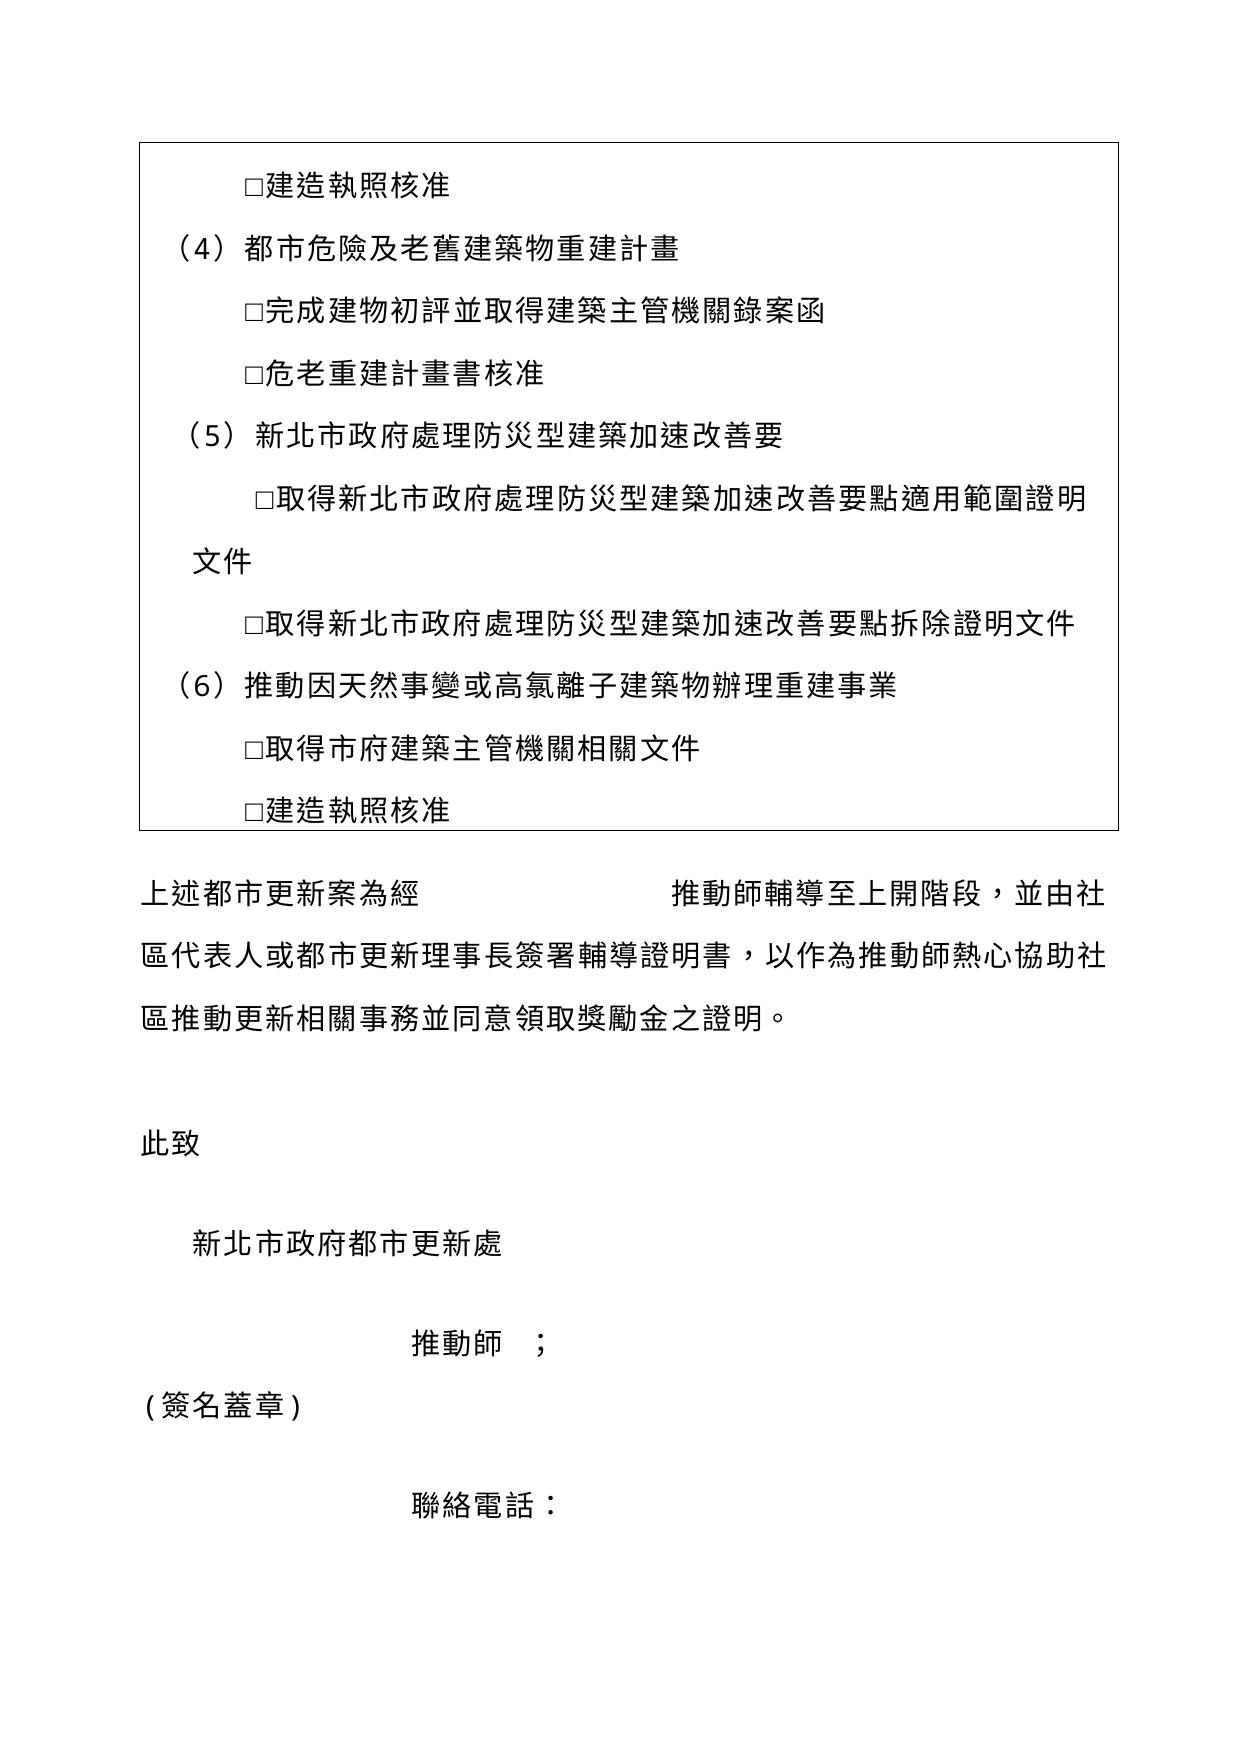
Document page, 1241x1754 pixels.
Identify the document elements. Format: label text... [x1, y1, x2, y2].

text 新北市政府都市更新處 [189, 1200, 1118, 1262]
text 推動師 ； (簽名蓋章) [139, 1300, 1118, 1425]
text 上述都市更新案為經 推動師輔導至上開階段，並由社區代表人或都市更新理事長簽署輔導證明書，以作為推動師熱心協助社區推動更新相關事務並同意領取獎勵金之證明。 [139, 850, 1118, 1037]
text 聯絡電話： [139, 1462, 1118, 1525]
text 此致 [139, 1100, 1118, 1162]
table_cell □建造執照核准 （4）都市危險及老舊建築物重建計畫 □完成建物初評並取得建築主管機關錄案函 □危老重建計畫書核准 （5）新北市政府處理防災型建築加速改善要 □取得新北市政府處理防災型建築加速改善要點適用範圍證明文件 □取得新北市政府處理防災型建築加速改善要點拆除證明文件 （6）推動因天然事變或高氯離子建築物辦理重建事業 □取得市府建築主管機關相關文件 □建造執照核准 [140, 143, 1118, 830]
